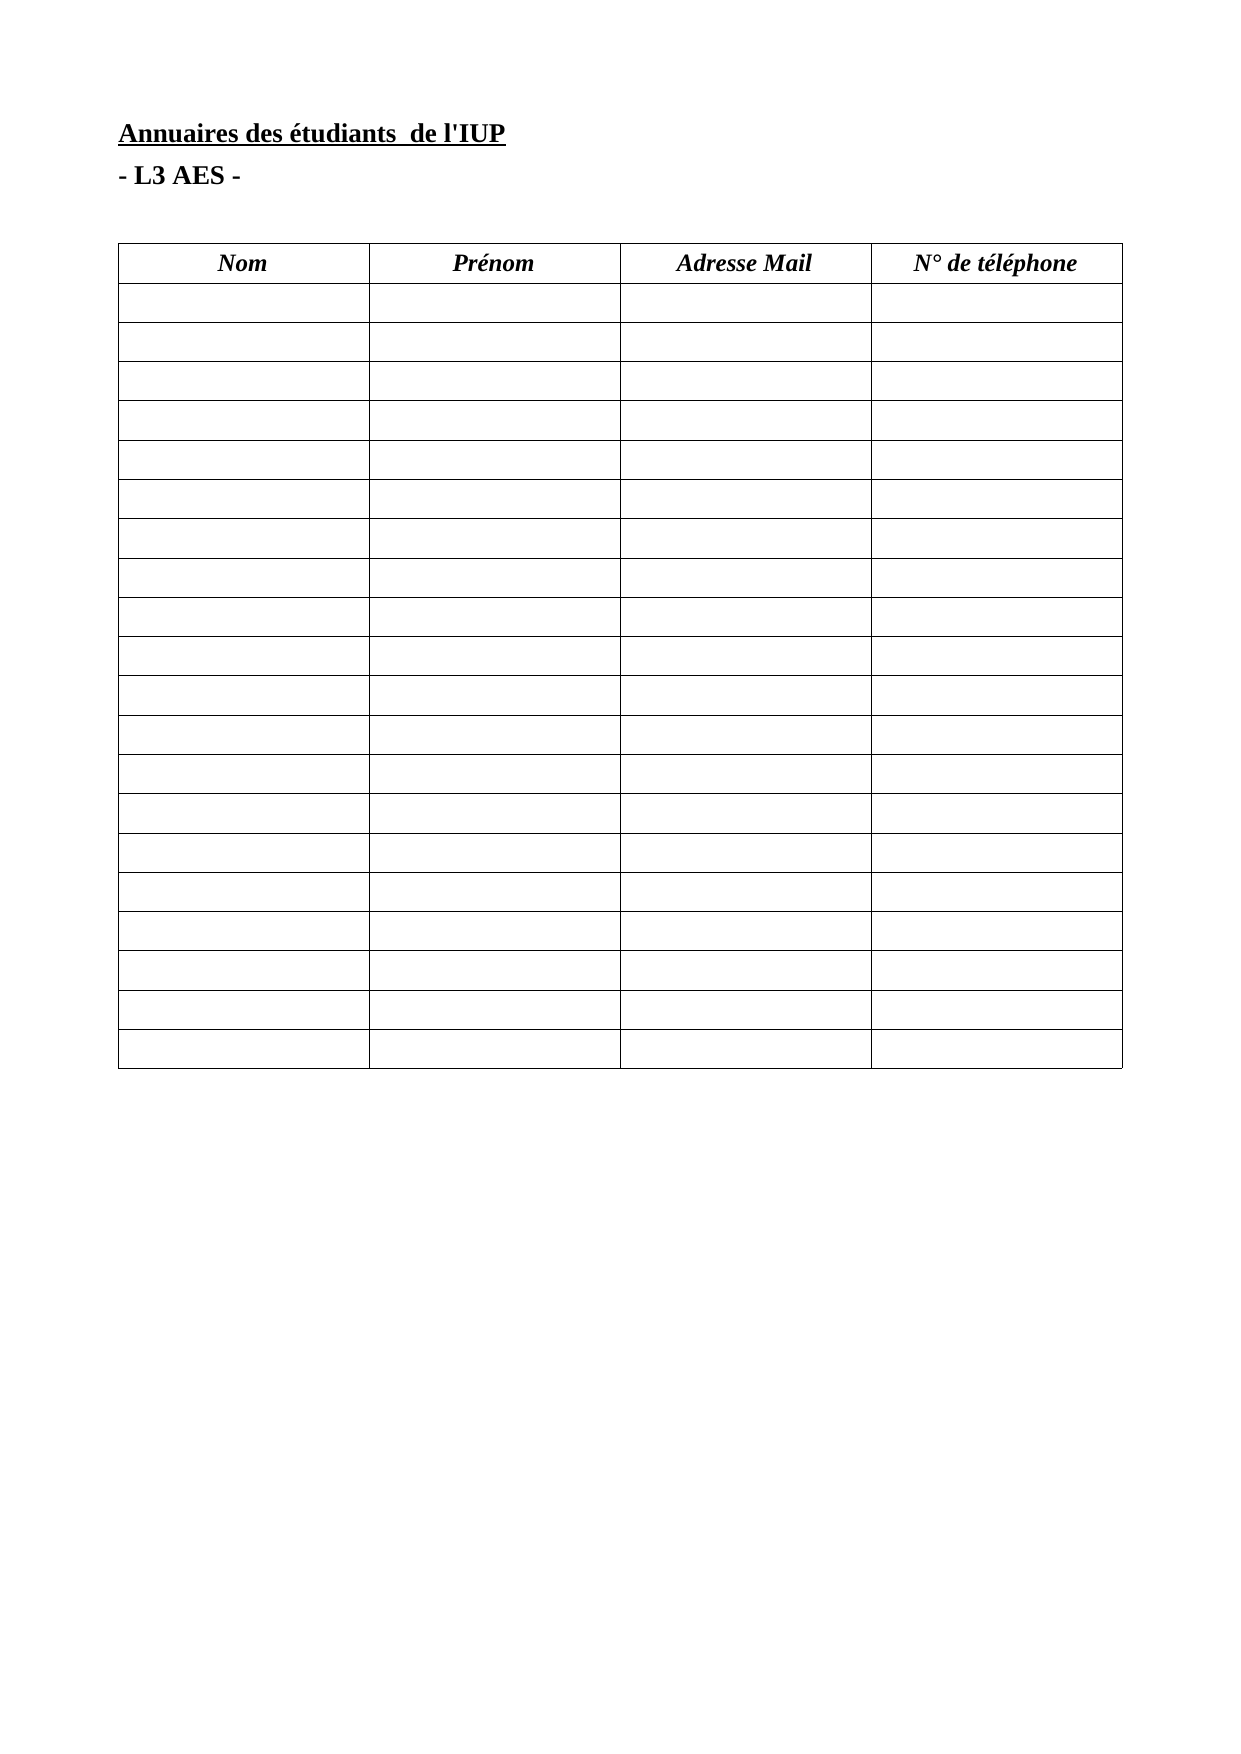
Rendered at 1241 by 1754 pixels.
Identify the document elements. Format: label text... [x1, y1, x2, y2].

table_cell [370, 873, 620, 911]
table_cell [872, 637, 1122, 675]
table_cell [119, 912, 369, 950]
table_cell [119, 559, 369, 597]
table_cell [370, 716, 620, 754]
table_cell [370, 912, 620, 950]
table_cell [370, 401, 620, 440]
table_cell [370, 991, 620, 1029]
table_cell [621, 794, 871, 832]
table_cell [119, 637, 369, 675]
table_cell [872, 912, 1122, 950]
table_cell [621, 362, 871, 400]
text - L3 AES - [118, 161, 1122, 191]
table_cell [119, 1030, 369, 1068]
table_cell [119, 284, 369, 322]
table_cell [370, 598, 620, 636]
table_cell [119, 676, 369, 714]
table_cell [872, 794, 1122, 832]
table_cell [119, 362, 369, 400]
table_cell [621, 834, 871, 872]
table_cell [370, 794, 620, 832]
table_cell [621, 401, 871, 440]
table_header N° de téléphone [872, 244, 1122, 283]
table_cell [370, 284, 620, 322]
table_cell [621, 755, 871, 793]
table_cell [872, 755, 1122, 793]
table_cell [621, 559, 871, 597]
table_cell [370, 1030, 620, 1068]
table_header Adresse Mail [621, 244, 871, 283]
table_cell [872, 873, 1122, 911]
table_cell [119, 716, 369, 754]
table_cell [872, 834, 1122, 872]
table_cell [370, 441, 620, 479]
table_cell [370, 362, 620, 400]
table_cell [370, 676, 620, 714]
table_cell [621, 873, 871, 911]
table_cell [119, 951, 369, 989]
table_cell [621, 598, 871, 636]
table_cell [119, 323, 369, 361]
table_cell [370, 480, 620, 518]
table_cell [119, 794, 369, 832]
table_cell [119, 480, 369, 518]
table_cell [872, 480, 1122, 518]
table_cell [621, 284, 871, 322]
table_cell [621, 1030, 871, 1068]
table_cell [872, 1030, 1122, 1068]
table_cell [621, 480, 871, 518]
table_cell [119, 441, 369, 479]
table_cell [872, 676, 1122, 714]
table_cell [872, 598, 1122, 636]
table_cell [621, 441, 871, 479]
table_header Prénom [370, 244, 620, 283]
table_cell [872, 323, 1122, 361]
table_cell [872, 991, 1122, 1029]
table_cell [370, 834, 620, 872]
table_cell [621, 991, 871, 1029]
table_cell [119, 873, 369, 911]
text Annuaires des étudiants de l'IUP [118, 118, 1122, 148]
table_cell [872, 284, 1122, 322]
table_cell [872, 441, 1122, 479]
table_cell [370, 559, 620, 597]
table_cell [119, 991, 369, 1029]
table_cell [872, 519, 1122, 557]
table_cell [872, 716, 1122, 754]
table_cell [872, 559, 1122, 597]
table_cell [621, 951, 871, 989]
table_cell [621, 323, 871, 361]
table_cell [370, 323, 620, 361]
table_cell [119, 401, 369, 440]
table_cell [370, 951, 620, 989]
table_header Nom [119, 244, 369, 283]
table_cell [621, 676, 871, 714]
table_cell [370, 755, 620, 793]
table_cell [119, 755, 369, 793]
table_cell [119, 519, 369, 557]
table_cell [872, 362, 1122, 400]
table_cell [621, 912, 871, 950]
table_cell [370, 637, 620, 675]
table_cell [119, 598, 369, 636]
table_cell [872, 401, 1122, 440]
table_cell [621, 519, 871, 557]
table_cell [872, 951, 1122, 989]
table_cell [119, 834, 369, 872]
table_cell [621, 716, 871, 754]
table_cell [370, 519, 620, 557]
table_cell [621, 637, 871, 675]
